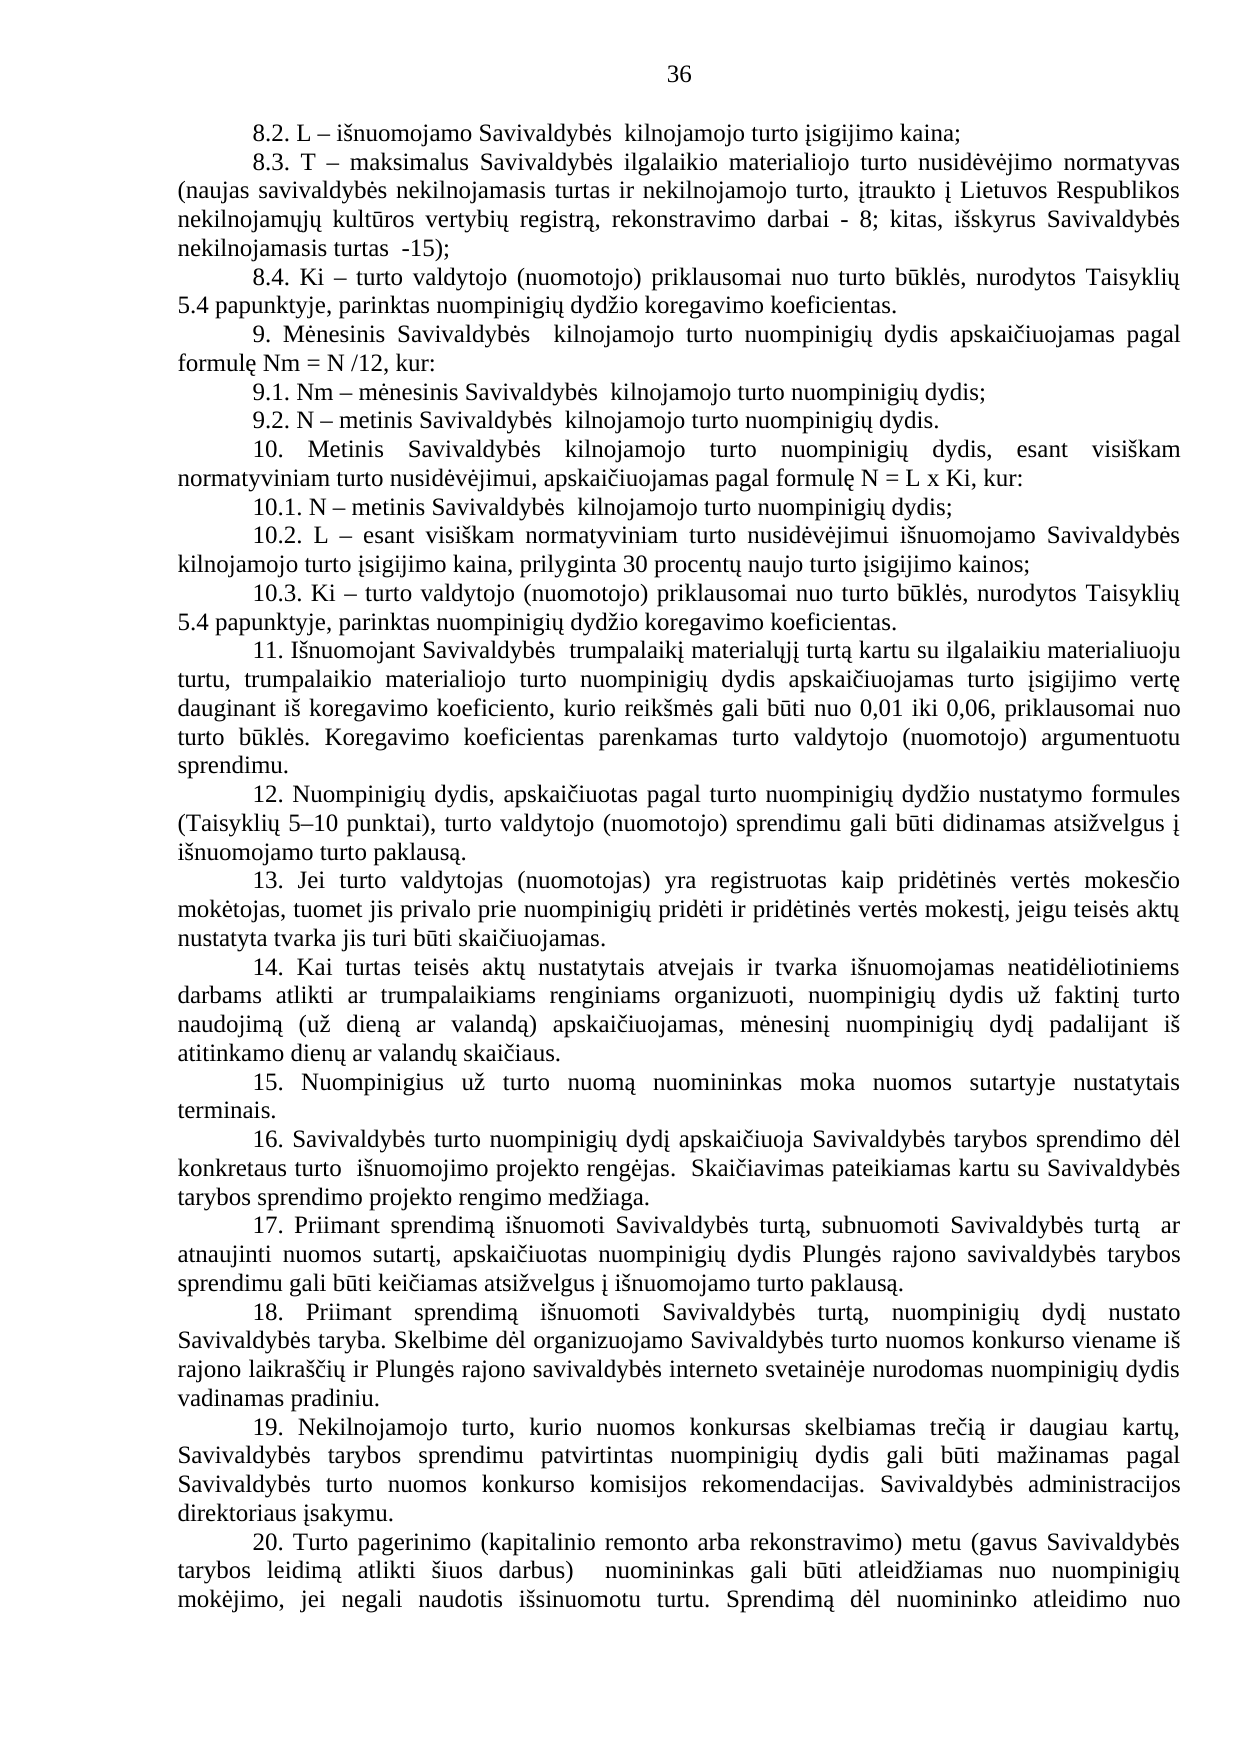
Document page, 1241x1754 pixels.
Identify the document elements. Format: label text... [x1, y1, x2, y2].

text 9.2. N – metinis Savivaldybės kilnojamojo turto nuompinigių dydis. [177, 406, 1181, 434]
text 9. Mėnesinis Savivaldybės kilnojamojo turto nuompinigių dydis apskaičiuojamas pagal formulę Nm = N /12, kur: [177, 319, 1181, 377]
text 20. Turto pagerinimo (kapitalinio remonto arba rekonstravimo) metu (gavus Savivaldybės tarybos leidimą atlikti šiuos darbus) nuomininkas gali būti atleidžiamas nuo nuompinigių mokėjimo, jei negali naudotis išsinuomotu turtu. Sprendimą dėl nuomininko atleidimo nuo [177, 1527, 1181, 1613]
text 15. Nuompinigius už turto nuomą nuomininkas moka nuomos sutartyje nustatytais terminais. [177, 1067, 1181, 1124]
text 12. Nuompinigių dydis, apskaičiuotas pagal turto nuompinigių dydžio nustatymo formules (Taisyklių 5–10 punktai), turto valdytojo (nuomotojo) sprendimu gali būti didinamas atsižvelgus į išnuomojamo turto paklausą. [177, 779, 1181, 866]
text 9.1. Nm – mėnesinis Savivaldybės kilnojamojo turto nuompinigių dydis; [177, 377, 1181, 406]
text 18. Priimant sprendimą išnuomoti Savivaldybės turtą, nuompinigių dydį nustato Savivaldybės taryba. Skelbime dėl organizuojamo Savivaldybės turto nuomos konkurso viename iš rajono laikraščių ir Plungės rajono savivaldybės interneto svetainėje nurodomas nuompinigių dydis vadinamas pradiniu. [177, 1297, 1181, 1412]
text 19. Nekilnojamojo turto, kurio nuomos konkursas skelbiamas trečią ir daugiau kartų, Savivaldybės tarybos sprendimu patvirtintas nuompinigių dydis gali būti mažinamas pagal Savivaldybės turto nuomos konkurso komisijos rekomendacijas. Savivaldybės administracijos direktoriaus įsakymu. [177, 1412, 1181, 1527]
text 11. Išnuomojant Savivaldybės trumpalaikį materialųjį turtą kartu su ilgalaikiu materialiuoju turtu, trumpalaikio materialiojo turto nuompinigių dydis apskaičiuojamas turto įsigijimo vertę dauginant iš koregavimo koeficiento, kurio reikšmės gali būti nuo 0,01 iki 0,06, priklausomai nuo turto būklės. Koregavimo koeficientas parenkamas turto valdytojo (nuomotojo) argumentuotu sprendimu. [177, 636, 1181, 779]
text 8.4. Ki – turto valdytojo (nuomotojo) priklausomai nuo turto būklės, nurodytos Taisyklių 5.4 papunktyje, parinktas nuompinigių dydžio koregavimo koeficientas. [177, 262, 1181, 319]
text 10.1. N – metinis Savivaldybės kilnojamojo turto nuompinigių dydis; [177, 492, 1181, 521]
text 8.3. T – maksimalus Savivaldybės ilgalaikio materialiojo turto nusidėvėjimo normatyvas (naujas savivaldybės nekilnojamasis turtas ir nekilnojamojo turto, įtraukto į Lietuvos Respublikos nekilnojamųjų kultūros vertybių registrą, rekonstravimo darbai - 8; kitas, išskyrus Savivaldybės nekilnojamasis turtas -15); [177, 147, 1181, 262]
text 17. Priimant sprendimą išnuomoti Savivaldybės turtą, subnuomoti Savivaldybės turtą ar atnaujinti nuomos sutartį, apskaičiuotas nuompinigių dydis Plungės rajono savivaldybės tarybos sprendimu gali būti keičiamas atsižvelgus į išnuomojamo turto paklausą. [177, 1211, 1181, 1297]
text 10. Metinis Savivaldybės kilnojamojo turto nuompinigių dydis, esant visiškam normatyviniam turto nusidėvėjimui, apskaičiuojamas pagal formulę N = L x Ki, kur: [177, 434, 1181, 492]
text 16. Savivaldybės turto nuompinigių dydį apskaičiuoja Savivaldybės tarybos sprendimo dėl konkretaus turto išnuomojimo projekto rengėjas. Skaičiavimas pateikiamas kartu su Savivaldybės tarybos sprendimo projekto rengimo medžiaga. [177, 1124, 1181, 1211]
text 10.2. L – esant visiškam normatyviniam turto nusidėvėjimui išnuomojamo Savivaldybės kilnojamojo turto įsigijimo kaina, prilyginta 30 procentų naujo turto įsigijimo kainos; [177, 521, 1181, 578]
text 14. Kai turtas teisės aktų nustatytais atvejais ir tvarka išnuomojamas neatidėliotiniems darbams atlikti ar trumpalaikiams renginiams organizuoti, nuompinigių dydis už faktinį turto naudojimą (už dieną ar valandą) apskaičiuojamas, mėnesinį nuompinigių dydį padalijant iš atitinkamo dienų ar valandų skaičiaus. [177, 952, 1181, 1067]
text 13. Jei turto valdytojas (nuomotojas) yra registruotas kaip pridėtinės vertės mokesčio mokėtojas, tuomet jis privalo prie nuompinigių pridėti ir pridėtinės vertės mokestį, jeigu teisės aktų nustatyta tvarka jis turi būti skaičiuojamas. [177, 866, 1181, 952]
text 10.3. Ki – turto valdytojo (nuomotojo) priklausomai nuo turto būklės, nurodytos Taisyklių 5.4 papunktyje, parinktas nuompinigių dydžio koregavimo koeficientas. [177, 578, 1181, 636]
text 8.2. L – išnuomojamo Savivaldybės kilnojamojo turto įsigijimo kaina; [177, 118, 1181, 147]
